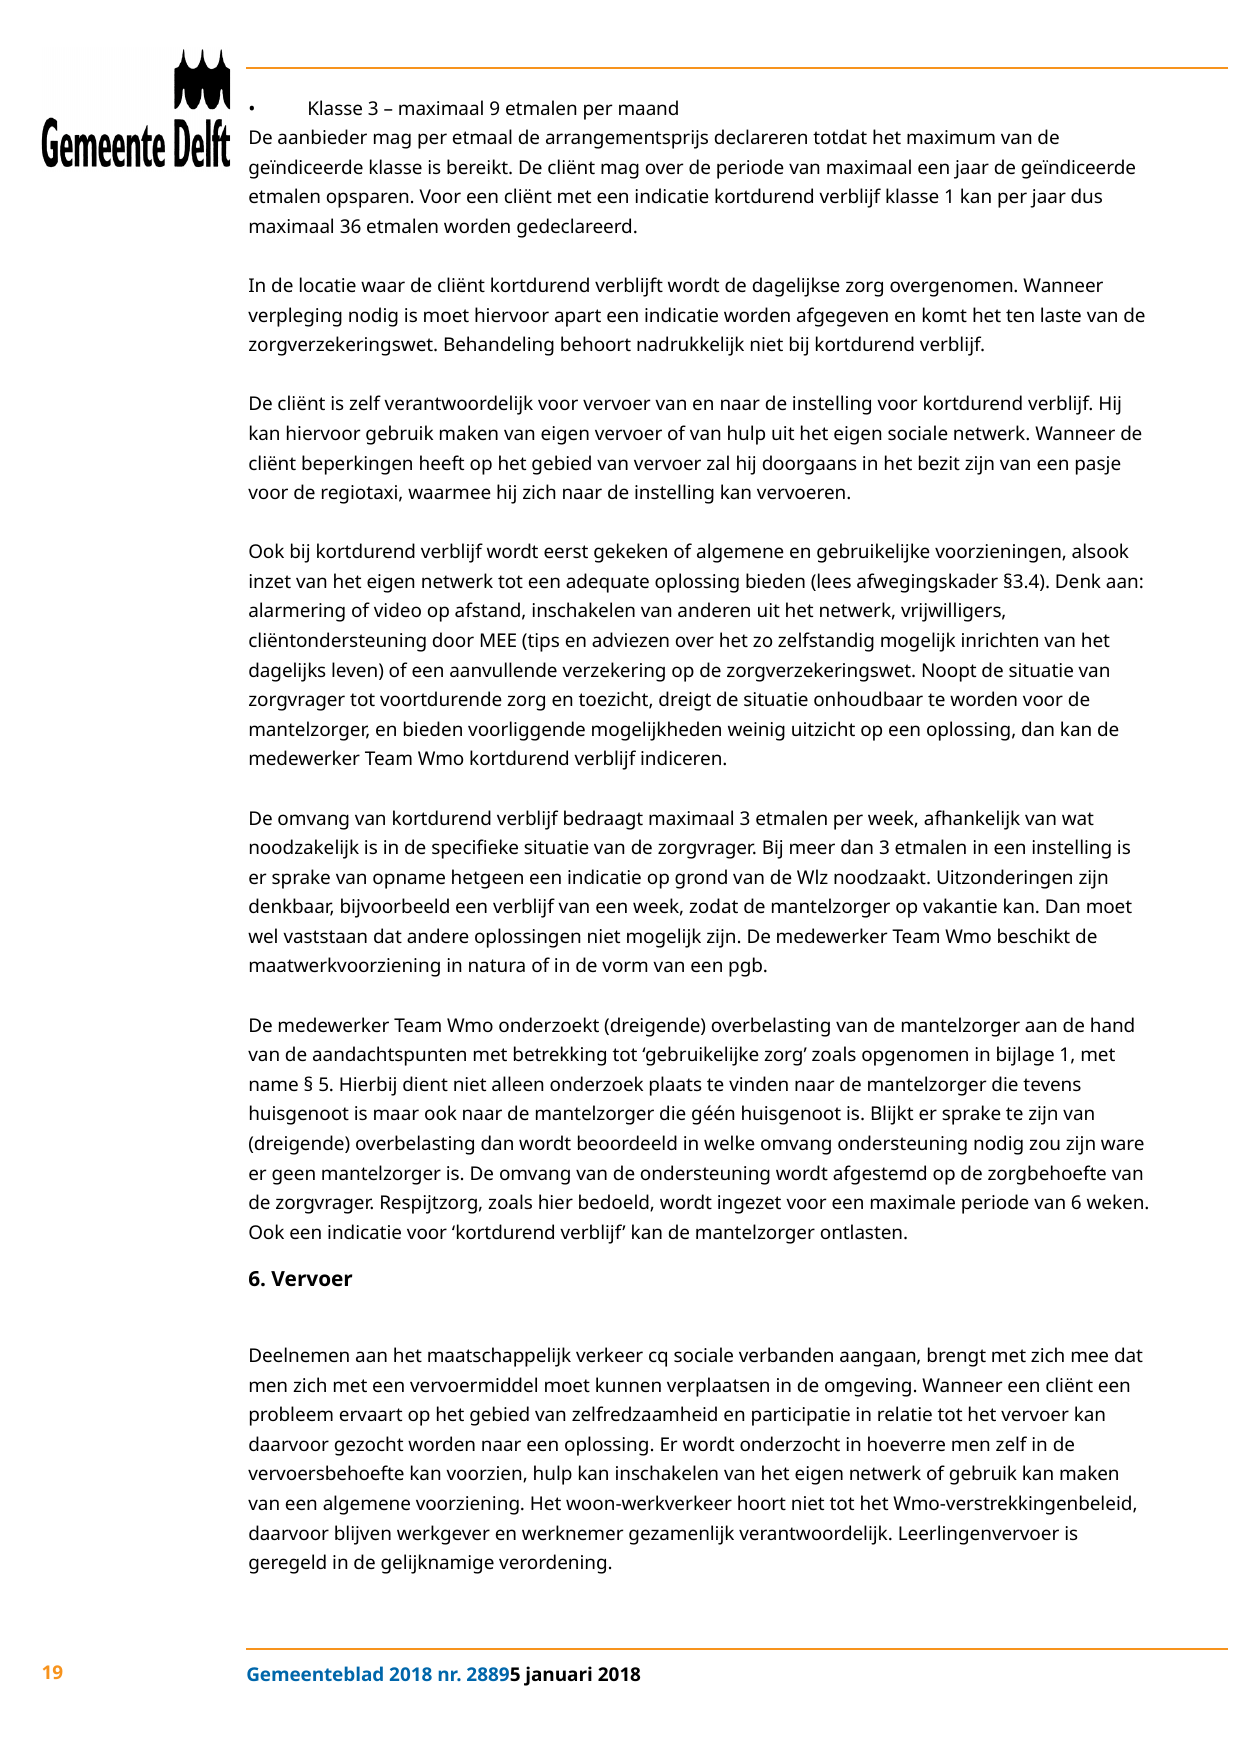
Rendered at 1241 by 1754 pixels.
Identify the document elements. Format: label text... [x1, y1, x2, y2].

text De cliënt is zelf verantwoordelijk voor vervoer van en naar de instelling voor kortdurend verblijf. Hij kan hiervoor gebruik maken van eigen vervoer of van hulp uit het eigen sociale netwerk. Wanneer de cliënt beperkingen heeft op het gebied van vervoer zal hij doorgaans in het bezit zijn van een pasje voor de regiotaxi, waarmee hij zich naar de instelling kan vervoeren. [248, 391, 1152, 505]
text Deelnemen aan het maatschappelijk verkeer cq sociale verbanden aangaan, brengt met zich mee dat men zich met een vervoermiddel moet kunnen verplaatsen in de omgeving. Wanneer een cliënt een probleem ervaart op het gebied van zelfredzaamheid en participatie in relatie tot het vervoer kan daarvoor gezocht worden naar een oplossing. Er wordt onderzocht in hoeverre men zelf in de vervoersbehoefte kan voorzien, hulp kan inschakelen van het eigen netwerk of gebruik kan maken van een algemene voorziening. Het woon-werkverkeer hoort niet tot het Wmo-verstrekkingenbeleid, daarvoor blijven werkgever en werknemer gezamenlijk verantwoordelijk. Leerlingenvervoer is geregeld in de gelijknamige verordening. [248, 1342, 1152, 1575]
list Klasse 3 – maximaal 9 etmalen per maand [248, 95, 1152, 121]
text De aanbieder mag per etmaal de arrangementsprijs declareren totdat het maximum van de geïndiceerde klasse is bereikt. De cliënt mag over de periode van maximaal een jaar de geïndiceerde etmalen opsparen. Voor een cliënt met een indicatie kortdurend verblijf klasse 1 kan per jaar dus maximaal 36 etmalen worden gedeclareerd. [248, 124, 1152, 239]
picture [41, 47, 231, 172]
text In de locatie waar de cliënt kortdurend verblijft wordt de dagelijkse zorg overgenomen. Wanneer verpleging nodig is moet hiervoor apart een indicatie worden afgegeven en komt het ten laste van de zorgverzekeringswet. Behandeling behoort nadrukkelijk niet bij kortdurend verblijf. [248, 272, 1152, 357]
text Ook bij kortdurend verblijf wordt eerst gekeken of algemene en gebruikelijke voorzieningen, alsook inzet van het eigen netwerk tot een adequate oplossing bieden (lees afwegingskader §3.4). Denk aan: alarmering of video op afstand, inschakelen van anderen uit het netwerk, vrijwilligers, cliëntondersteuning door MEE (tips en adviezen over het zo zelfstandig mogelijk inrichten van het dagelijks leven) of een aanvullende verzekering op de zorgverzekeringswet. Noopt de situatie van zorgvrager tot voortdurende zorg en toezicht, dreigt de situatie onhoudbaar te worden voor de mantelzorger, en bieden voorliggende mogelijkheden weinig uitzicht op een oplossing, dan kan de medewerker Team Wmo kortdurend verblijf indiceren. [248, 538, 1152, 771]
text De medewerker Team Wmo onderzoekt (dreigende) overbelasting van de mantelzorger aan de hand van de aandachtspunten met betrekking tot ‘gebruikelijke zorg’ zoals opgenomen in bijlage 1, met name § 5. Hierbij dient niet alleen onderzoek plaats te vinden naar de mantelzorger die tevens huisgenoot is maar ook naar de mantelzorger die géén huisgenoot is. Blijkt er sprake te zijn van (dreigende) overbelasting dan wordt beoordeeld in welke omvang ondersteuning nodig zou zijn ware er geen mantelzorger is. De omvang van de ondersteuning wordt afgestemd op de zorgbehoefte van de zorgvrager. Respijtzorg, zoals hier bedoeld, wordt ingezet voor een maximale periode van 6 weken. Ook een indicatie voor ‘kortdurend verblijf’ kan de mantelzorger ontlasten. [248, 1012, 1152, 1245]
text 6. Vervoer [248, 1264, 1152, 1293]
text De omvang van kortdurend verblijf bedraagt maximaal 3 etmalen per week, afhankelijk van wat noodzakelijk is in de specifieke situatie van de zorgvrager. Bij meer dan 3 etmalen in een instelling is er sprake van opname hetgeen een indicatie op grond van de Wlz noodzaakt. Uitzonderingen zijn denkbaar, bijvoorbeeld een verblijf van een week, zodat de mantelzorger op vakantie kan. Dan moet wel vaststaan dat andere oplossingen niet mogelijk zijn. De medewerker Team Wmo beschikt de maatwerkvoorziening in natura of in de vorm van een pgb. [248, 805, 1152, 978]
